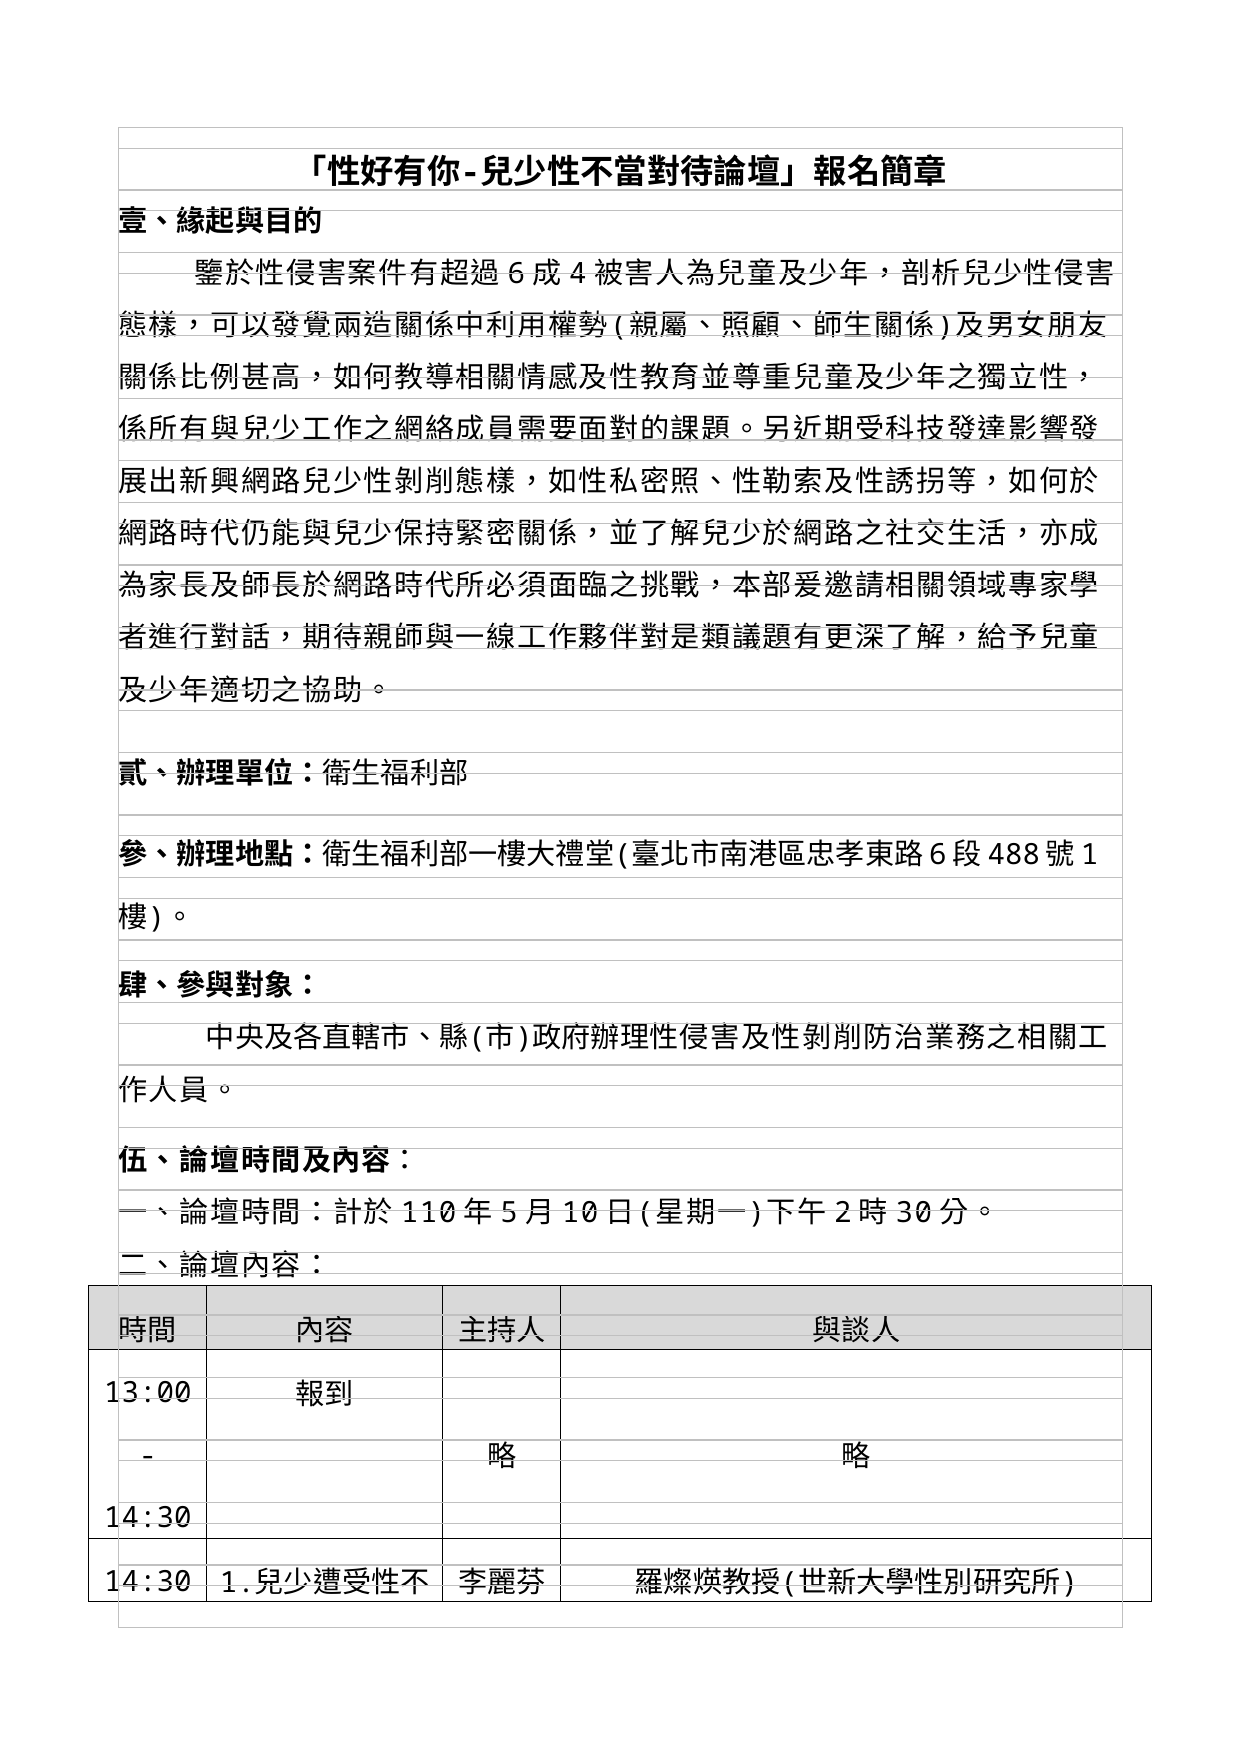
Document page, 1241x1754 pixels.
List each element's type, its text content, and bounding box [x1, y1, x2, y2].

table_cell 略 [443, 1399, 560, 1439]
table_cell 略 [561, 1378, 1122, 1398]
text 貳、辦理單位：衛生福利部 [119, 774, 1122, 792]
text 鑒於性侵害案件有超過6成4被害人為兒童及少年，剖析兒少性侵害態樣，可以發覺兩造關係中利用權勢(親屬、照顧、師生關係)及男女朋友關係比例甚高，如何教導相關情感及性教育並尊重兒童及少年之獨立性，係所有與兒少工作之網絡成員需要面對的課題。另近期受科技發達影響發展出新興網路兒少性剝削態樣，如性私密照、性勒索及性誘拐等，如何於網路時代仍能與兒少保持緊密關係，並了解兒少於網路之社交生活，亦成為家長及師長於網路時代所必須面臨之挑戰，本部爰邀請相關領域專家學者進行對話，期待親師與一線工作夥伴對是類議題有更深了解，給予兒童及少年適切之協助。 [119, 461, 1122, 502]
text 二、論壇內容： [119, 1233, 1122, 1252]
table_header 與談人 [887, 1316, 1122, 1335]
text 鑒於性侵害案件有超過6成4被害人為兒童及少年，剖析兒少性侵害態樣，可以發覺兩造關係中利用權勢(親屬、照顧、師生關係)及男女朋友關係比例甚高，如何教導相關情感及性教育並尊重兒童及少年之獨立性，係所有與兒少工作之網絡成員需要面對的課題。另近期受科技發達影響發展出新興網路兒少性剝削態樣，如性私密照、性勒索及性誘拐等，如何於網路時代仍能與兒少保持緊密關係，並了解兒少於網路之社交生活，亦成為家長及師長於網路時代所必須面臨之挑戰，本部爰邀請相關領域專家學者進行對話，期待親師與一線工作夥伴對是類議題有更深了解，給予兒童及少年適切之協助。 [119, 586, 1122, 627]
text 中央及各直轄市、縣(市)政府辦理性侵害及性剝削防治業務之相關工作人員。 [119, 1086, 1122, 1110]
table_cell 略 [561, 1399, 1122, 1439]
table_cell 略 [561, 1461, 1122, 1502]
table_cell 略 [1123, 1350, 1151, 1537]
table_cell 14:30 - 16:00 [119, 1566, 206, 1585]
table_header 主持人 [443, 1336, 560, 1349]
text 鑒於性侵害案件有超過6成4被害人為兒童及少年，剖析兒少性侵害態樣，可以發覺兩造關係中利用權勢(親屬、照顧、師生關係)及男女朋友關係比例甚高，如何教導相關情感及性教育並尊重兒童及少年之獨立性，係所有與兒少工作之網絡成員需要面對的課題。另近期受科技發達影響發展出新興網路兒少性剝削態樣，如性私密照、性勒索及性誘拐等，如何於網路時代仍能與兒少保持緊密關係，並了解兒少於網路之社交生活，亦成為家長及師長於網路時代所必須面臨之挑戰，本部爰邀請相關領域專家學者進行對話，期待親師與一線工作夥伴對是類議題有更深了解，給予兒童及少年適切之協助。 [119, 378, 1122, 398]
table_cell 14:30 - 16:00 [119, 1586, 206, 1601]
text 鑒於性侵害案件有超過6成4被害人為兒童及少年，剖析兒少性侵害態樣，可以發覺兩造關係中利用權勢(親屬、照顧、師生關係)及男女朋友關係比例甚高，如何教導相關情感及性教育並尊重兒童及少年之獨立性，係所有與兒少工作之網絡成員需要面對的課題。另近期受科技發達影響發展出新興網路兒少性剝削態樣，如性私密照、性勒索及性誘拐等，如何於網路時代仍能與兒少保持緊密關係，並了解兒少於網路之社交生活，亦成為家長及師長於網路時代所必須面臨之挑戰，本部爰邀請相關領域專家學者進行對話，期待親師與一線工作夥伴對是類議題有更深了解，給予兒童及少年適切之協助。 [119, 524, 1122, 564]
table_header 內容 [312, 1324, 319, 1335]
table_cell 13:00 - 14:30 [119, 1524, 206, 1537]
table_cell 報到 [207, 1524, 442, 1537]
text 鑒於性侵害案件有超過6成4被害人為兒童及少年，剖析兒少性侵害態樣，可以發覺兩造關係中利用權勢(親屬、照顧、師生關係)及男女朋友關係比例甚高，如何教導相關情感及性教育並尊重兒童及少年之獨立性，係所有與兒少工作之網絡成員需要面對的課題。另近期受科技發達影響發展出新興網路兒少性剝削態樣，如性私密照、性勒索及性誘拐等，如何於網路時代仍能與兒少保持緊密關係，並了解兒少於網路之社交生活，亦成為家長及師長於網路時代所必須面臨之挑戰，本部爰邀請相關領域專家學者進行對話，期待親師與一線工作夥伴對是類議題有更深了解，給予兒童及少年適切之協助。 [119, 503, 1122, 523]
text 壹、緣起與目的 [119, 211, 1122, 242]
table_cell 13:00 - 14:30 [89, 1350, 118, 1537]
table_header 內容 [207, 1286, 442, 1314]
text 參、辦理地點：衛生福利部一樓大禮堂(臺北市南港區忠孝東路6段488號1 [119, 836, 1122, 877]
table_header 時間 [119, 1316, 136, 1335]
table_header 內容 [333, 1327, 345, 1333]
table_header 內容 [207, 1316, 442, 1335]
text 貳、辦理單位：衛生福利部 [119, 753, 1122, 773]
text 鑒於性侵害案件有超過6成4被害人為兒童及少年，剖析兒少性侵害態樣，可以發覺兩造關係中利用權勢(親屬、照顧、師生關係)及男女朋友關係比例甚高，如何教導相關情感及性教育並尊重兒童及少年之獨立性，係所有與兒少工作之網絡成員需要面對的課題。另近期受科技發達影響發展出新興網路兒少性剝削態樣，如性私密照、性勒索及性誘拐等，如何於網路時代仍能與兒少保持緊密關係，並了解兒少於網路之社交生活，亦成為家長及師長於網路時代所必須面臨之挑戰，本部爰邀請相關領域專家學者進行對話，期待親師與一線工作夥伴對是類議題有更深了解，給予兒童及少年適切之協助。 [119, 566, 1122, 585]
table_cell 略 [443, 1350, 560, 1377]
table_header 主持人 [532, 1316, 560, 1335]
table_header 主持人 [494, 1316, 529, 1335]
table_cell 13:00 - 14:30 [119, 1350, 206, 1377]
table_cell 13:00 - 14:30 [119, 1461, 206, 1502]
table_header 內容 [300, 1324, 308, 1335]
table_cell 略 [443, 1503, 560, 1523]
text 中央及各直轄市、縣(市)政府辦理性侵害及性剝削防治業務之相關工作人員。 [119, 1024, 1122, 1064]
table_header 時間 [119, 1286, 206, 1314]
text [119, 816, 1122, 835]
text [119, 954, 1122, 960]
table_header 內容 [207, 1336, 442, 1349]
table_cell 略 [443, 1378, 560, 1398]
table_cell 14:30 - 16:00 [89, 1539, 118, 1601]
text 鑒於性侵害案件有超過6成4被害人為兒童及少年，剖析兒少性侵害態樣，可以發覺兩造關係中利用權勢(親屬、照顧、師生關係)及男女朋友關係比例甚高，如何教導相關情感及性教育並尊重兒童及少年之獨立性，係所有與兒少工作之網絡成員需要面對的課題。另近期受科技發達影響發展出新興網路兒少性剝削態樣，如性私密照、性勒索及性誘拐等，如何於網路時代仍能與兒少保持緊密關係，並了解兒少於網路之社交生活，亦成為家長及師長於網路時代所必須面臨之挑戰，本部爰邀請相關領域專家學者進行對話，期待親師與一線工作夥伴對是類議題有更深了解，給予兒童及少年適切之協助。 [119, 649, 1122, 689]
text 中央及各直轄市、縣(市)政府辦理性侵害及性剝削防治業務之相關工作人員。 [119, 1006, 1122, 1023]
text 貳、辦理單位：衛生福利部 [119, 729, 1122, 752]
table_header 主持人 [443, 1286, 560, 1314]
table_cell 李麗芬次長 [443, 1586, 560, 1601]
table_cell 羅燦煐教授(世新大學性別研究所) 洪文惠心理諮商師 黃健助理教授(輔仁大學臨床心理系) 劉昱均執行秘書(iWIN網路內容防護機構) [561, 1566, 1122, 1585]
table_cell 報到 [207, 1461, 442, 1502]
table_header 時間 [89, 1286, 118, 1349]
text 鑒於性侵害案件有超過6成4被害人為兒童及少年，剖析兒少性侵害態樣，可以發覺兩造關係中利用權勢(親屬、照顧、師生關係)及男女朋友關係比例甚高，如何教導相關情感及性教育並尊重兒童及少年之獨立性，係所有與兒少工作之網絡成員需要面對的課題。另近期受科技發達影響發展出新興網路兒少性剝削態樣，如性私密照、性勒索及性誘拐等，如何於網路時代仍能與兒少保持緊密關係，並了解兒少於網路之社交生活，亦成為家長及師長於網路時代所必須面臨之挑戰，本部爰邀請相關領域專家學者進行對話，期待親師與一線工作夥伴對是類議題有更深了解，給予兒童及少年適切之協助。 [119, 441, 1122, 460]
text 中央及各直轄市、縣(市)政府辦理性侵害及性剝削防治業務之相關工作人員。 [119, 1066, 1122, 1085]
text [119, 128, 1122, 148]
text 二、論壇內容： [214, 1253, 255, 1273]
table_cell 略 [561, 1441, 1122, 1460]
table_cell 略 [499, 1449, 506, 1457]
table_cell 略 [443, 1524, 560, 1537]
text 二、論壇內容： [246, 1259, 265, 1273]
table_cell 13:00 - 14:30 [119, 1503, 206, 1523]
table_cell 略 [443, 1461, 560, 1502]
text 一、論壇時間：計於110年5月10日(星期一)下午2時30分。 [119, 1211, 1122, 1233]
table_cell 1.兒少遭受性不當對待的樣貌-統計數據分析及實務現場經驗分享 [207, 1566, 442, 1585]
table_cell 李麗芬次長 [443, 1566, 560, 1585]
table_header 與談人 [1123, 1286, 1151, 1349]
table_header 與談人 [561, 1286, 1122, 1314]
text 鑒於性侵害案件有超過6成4被害人為兒童及少年，剖析兒少性侵害態樣，可以發覺兩造關係中利用權勢(親屬、照顧、師生關係)及男女朋友關係比例甚高，如何教導相關情感及性教育並尊重兒童及少年之獨立性，係所有與兒少工作之網絡成員需要面對的課題。另近期受科技發達影響發展出新興網路兒少性剝削態樣，如性私密照、性勒索及性誘拐等，如何於網路時代仍能與兒少保持緊密關係，並了解兒少於網路之社交生活，亦成為家長及師長於網路時代所必須面臨之挑戰，本部爰邀請相關領域專家學者進行對話，期待親師與一線工作夥伴對是類議題有更深了解，給予兒童及少年適切之協助。 [119, 691, 1122, 710]
table_cell 羅燦煐教授(世新大學性別研究所) 洪文惠心理諮商師 黃健助理教授(輔仁大學臨床心理系) 劉昱均執行秘書(iWIN網路內容防護機構) [561, 1586, 1122, 1601]
table_cell 報到 [207, 1503, 442, 1523]
table_cell 1.兒少遭受性不當對待的樣貌-統計數據分析及實務現場經驗分享 [207, 1586, 442, 1601]
text [119, 1129, 1122, 1148]
table_header 主持人 [443, 1316, 473, 1335]
text 伍、論壇時間及內容： [119, 1149, 1122, 1181]
text 肆、參與對象： [119, 961, 1122, 1002]
table_cell 報到 [207, 1350, 442, 1377]
table_header 與談人 [561, 1336, 1122, 1349]
table_header 與談人 [825, 1316, 884, 1335]
table_cell 報到 [207, 1441, 442, 1460]
text 鑒於性侵害案件有超過6成4被害人為兒童及少年，剖析兒少性侵害態樣，可以發覺兩造關係中利用權勢(親屬、照顧、師生關係)及男女朋友關係比例甚高，如何教導相關情感及性教育並尊重兒童及少年之獨立性，係所有與兒少工作之網絡成員需要面對的課題。另近期受科技發達影響發展出新興網路兒少性剝削態樣，如性私密照、性勒索及性誘拐等，如何於網路時代仍能與兒少保持緊密關係，並了解兒少於網路之社交生活，亦成為家長及師長於網路時代所必須面臨之挑戰，本部爰邀請相關領域專家學者進行對話，期待親師與一線工作夥伴對是類議題有更深了解，給予兒童及少年適切之協助。 [119, 253, 1122, 273]
table_cell 羅燦煐教授(世新大學性別研究所) 洪文惠心理諮商師 黃健助理教授(輔仁大學臨床心理系) 劉昱均執行秘書(iWIN網路內容防護機構) [561, 1539, 1122, 1564]
table_header 時間 [139, 1316, 206, 1335]
text [119, 191, 1122, 210]
text 樓)。 [119, 899, 1122, 935]
table_cell 13:00 - 14:30 [119, 1399, 206, 1439]
table_header 內容 [304, 1327, 315, 1335]
text 鑒於性侵害案件有超過6成4被害人為兒童及少年，剖析兒少性侵害態樣，可以發覺兩造關係中利用權勢(親屬、照顧、師生關係)及男女朋友關係比例甚高，如何教導相關情感及性教育並尊重兒童及少年之獨立性，係所有與兒少工作之網絡成員需要面對的課題。另近期受科技發達影響發展出新興網路兒少性剝削態樣，如性私密照、性勒索及性誘拐等，如何於網路時代仍能與兒少保持緊密關係，並了解兒少於網路之社交生活，亦成為家長及師長於網路時代所必須面臨之挑戰，本部爰邀請相關領域專家學者進行對話，期待親師與一線工作夥伴對是類議題有更深了解，給予兒童及少年適切之協助。 [119, 274, 1122, 314]
table_cell 羅燦煐教授(世新大學性別研究所) 洪文惠心理諮商師 黃健助理教授(輔仁大學臨床心理系) 劉昱均執行秘書(iWIN網路內容防護機構) [1123, 1539, 1151, 1601]
text [119, 810, 1122, 814]
text [119, 878, 1122, 898]
table_cell 略 [561, 1524, 1122, 1537]
table_cell 略 [443, 1441, 560, 1460]
table_cell 報到 [207, 1399, 442, 1439]
table_cell 略 [561, 1350, 1122, 1377]
text 鑒於性侵害案件有超過6成4被害人為兒童及少年，剖析兒少性侵害態樣，可以發覺兩造關係中利用權勢(親屬、照顧、師生關係)及男女朋友關係比例甚高，如何教導相關情感及性教育並尊重兒童及少年之獨立性，係所有與兒少工作之網絡成員需要面對的課題。另近期受科技發達影響發展出新興網路兒少性剝削態樣，如性私密照、性勒索及性誘拐等，如何於網路時代仍能與兒少保持緊密關係，並了解兒少於網路之社交生活，亦成為家長及師長於網路時代所必須面臨之挑戰，本部爰邀請相關領域專家學者進行對話，期待親師與一線工作夥伴對是類議題有更深了解，給予兒童及少年適切之協助。 [119, 336, 1122, 377]
text 二、論壇內容： [257, 1253, 1122, 1273]
text 一、論壇時間：計於110年5月10日(星期一)下午2時30分。 [119, 1181, 1122, 1189]
text 鑒於性侵害案件有超過6成4被害人為兒童及少年，剖析兒少性侵害態樣，可以發覺兩造關係中利用權勢(親屬、照顧、師生關係)及男女朋友關係比例甚高，如何教導相關情感及性教育並尊重兒童及少年之獨立性，係所有與兒少工作之網絡成員需要面對的課題。另近期受科技發達影響發展出新興網路兒少性剝削態樣，如性私密照、性勒索及性誘拐等，如何於網路時代仍能與兒少保持緊密關係，並了解兒少於網路之社交生活，亦成為家長及師長於網路時代所必須面臨之挑戰，本部爰邀請相關領域專家學者進行對話，期待親師與一線工作夥伴對是類議題有更深了解，給予兒童及少年適切之協助。 [119, 242, 1122, 252]
table_header 主持人 [472, 1316, 492, 1335]
table_cell 報到 [207, 1378, 442, 1398]
table_cell 13:00 - 14:30 [119, 1378, 206, 1398]
text 鑒於性侵害案件有超過6成4被害人為兒童及少年，剖析兒少性侵害態樣，可以發覺兩造關係中利用權勢(親屬、照顧、師生關係)及男女朋友關係比例甚高，如何教導相關情感及性教育並尊重兒童及少年之獨立性，係所有與兒少工作之網絡成員需要面對的課題。另近期受科技發達影響發展出新興網路兒少性剝削態樣，如性私密照、性勒索及性誘拐等，如何於網路時代仍能與兒少保持緊密關係，並了解兒少於網路之社交生活，亦成為家長及師長於網路時代所必須面臨之挑戰，本部爰邀請相關領域專家學者進行對話，期待親師與一線工作夥伴對是類議題有更深了解，給予兒童及少年適切之協助。 [119, 399, 1122, 439]
table_header 與談人 [561, 1316, 819, 1335]
text 一、論壇時間：計於110年5月10日(星期一)下午2時30分。 [119, 1191, 1122, 1210]
table_cell 1.兒少遭受性不當對待的樣貌-統計數據分析及實務現場經驗分享 [207, 1539, 442, 1564]
table_cell 14:30 - 16:00 [119, 1539, 206, 1564]
table_header 時間 [129, 1321, 140, 1330]
text 「性好有你-兒少性不當對待論壇」報名簡章 [119, 149, 1122, 189]
table_header 時間 [119, 1336, 206, 1349]
table_cell 略 [561, 1503, 1122, 1523]
table_cell 13:00 - 14:30 [119, 1441, 206, 1460]
text 二、論壇內容： [119, 1253, 215, 1273]
table_cell 李麗芬次長 [443, 1539, 560, 1564]
text 二、論壇內容： [119, 1274, 1122, 1285]
table_cell 略 [853, 1449, 860, 1457]
table_header 與談人 [818, 1316, 828, 1333]
